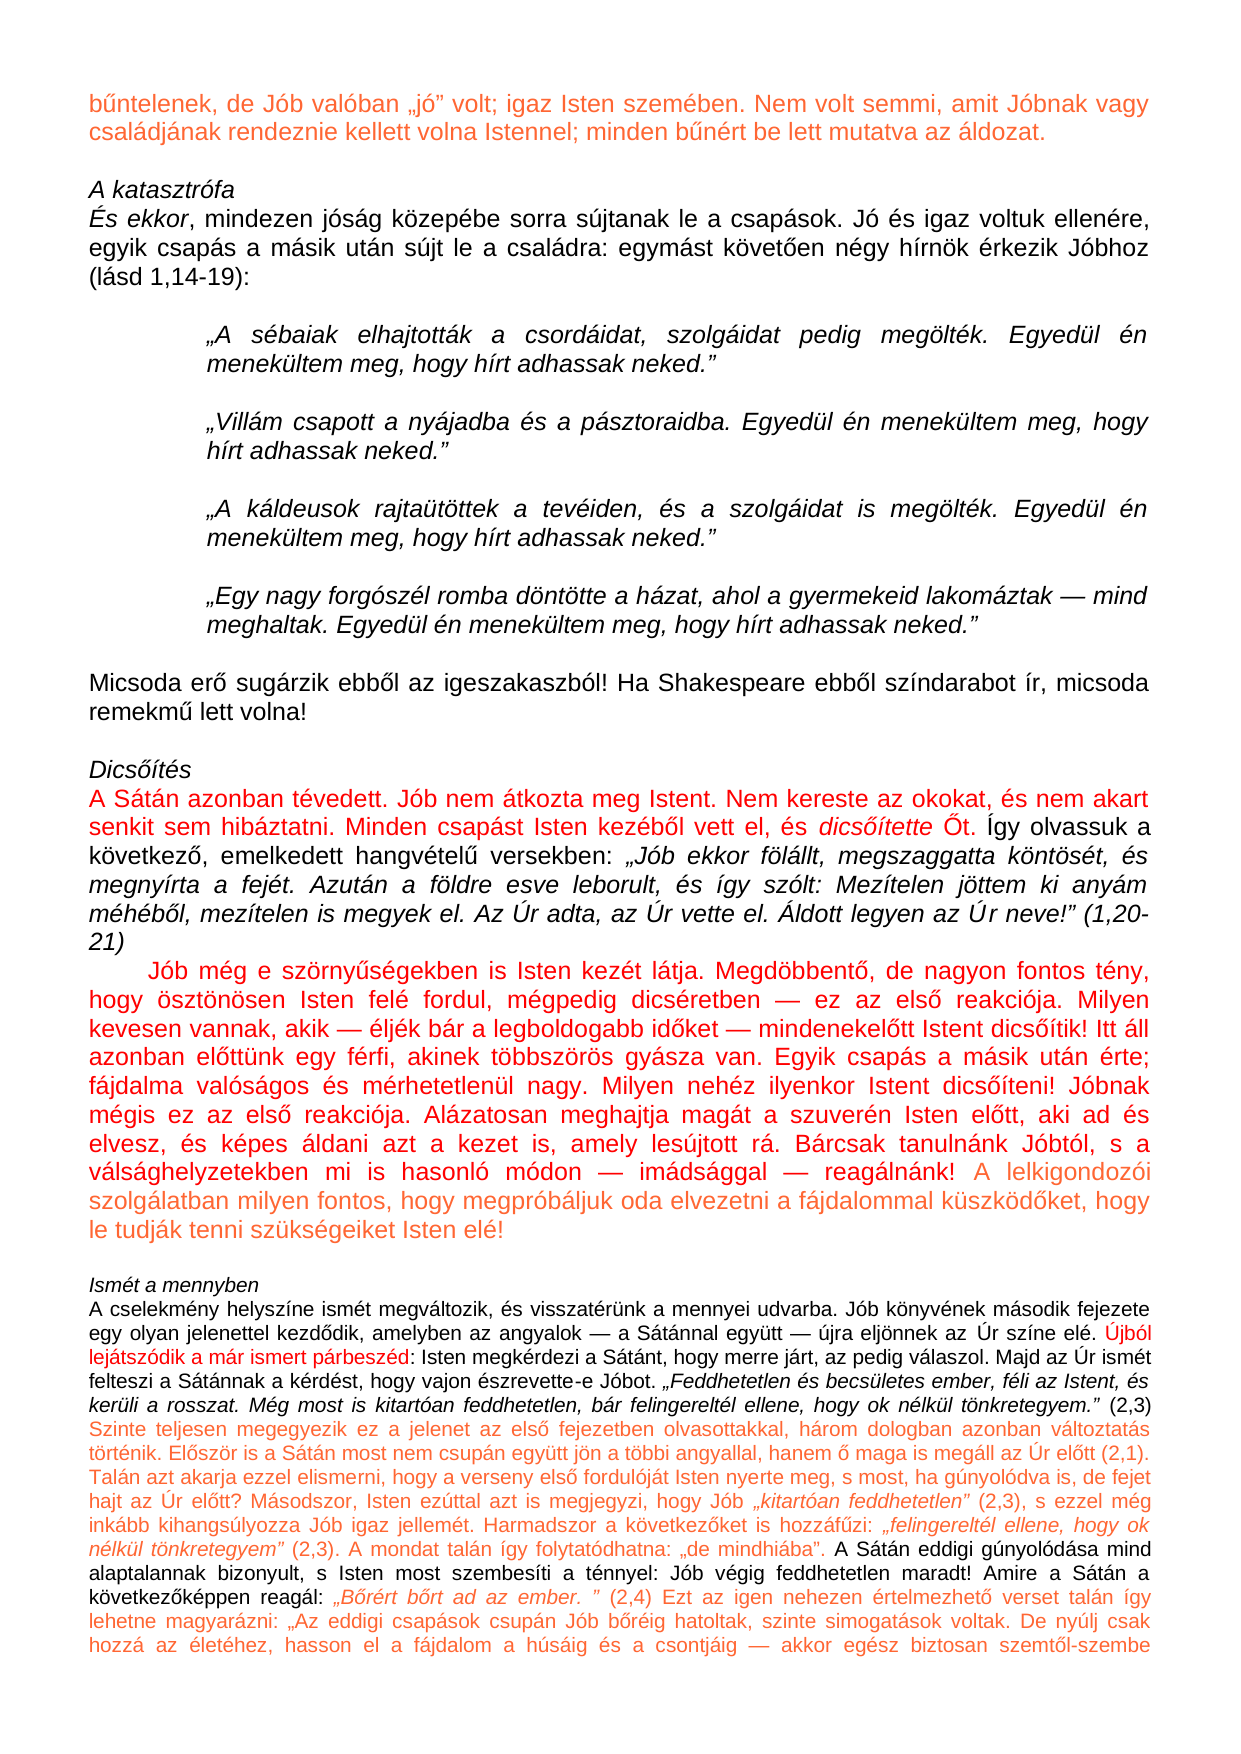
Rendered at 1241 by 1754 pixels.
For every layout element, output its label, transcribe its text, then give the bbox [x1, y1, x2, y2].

text Micsoda erő sugárzik ebből az igeszakaszból! Ha Shakespeare ebből színdarabot ír, micsoda remekmű lett volna! [88, 668, 1152, 725]
text bűntelenek, de Jób valóban „jó” volt; igaz Isten szemében. Nem volt semmi, amit Jóbnak vagy családjának rendeznie kellett volna Istennel; minden bűnért be lett mutatva az áldozat. [88, 88, 1152, 146]
text „Egy nagy forgószél romba döntötte a házat, ahol a gyermekeid lakomáztak — mind meghaltak. Egyedül én menekültem meg, hogy hírt adhassak neked.” [207, 581, 1152, 638]
text Jób még e szörnyűségekben is Isten kezét látja. Megdöbbentő, de nagyon fontos tény, hogy ösztönösen Isten felé fordul, mégpedig dicséretben — ez az első reakciója. Milyen kevesen vannak, akik — éljék bár a legboldogabb időket — mindenekelőtt Istent dicsőítik! Itt áll azonban előttünk egy férfi, akinek többszörös gyásza van. Egyik csapás a másik után érte; fájdalma valóságos és mérhetetlenül nagy. Milyen nehéz ilyenkor Istent dicsőíteni! Jóbnak mégis ez az első reakciója. Alázatosan meghajtja magát a szuverén Isten előtt, aki ad és elvesz, és képes áldani azt a kezet is, amely lesújtott rá. Bárcsak tanulnánk Jóbtól, s a válsághelyzetekben mi is hasonló módon — imádsággal — reagálnánk! A lelkigondozói szolgálatban milyen fontos, hogy megpróbáljuk oda elvezetni a fájdalommal küszködőket, hogy le tudják tenni szükségeiket Isten elé! [88, 956, 1152, 1244]
text Dicsőítés [88, 755, 1152, 784]
text Ismét a mennyben [88, 1273, 1152, 1297]
text A Sátán azonban tévedett. Jób nem átkozta meg Istent. Nem kereste az okokat, és nem akart senkit sem hibáztatni. Minden csapást Isten kezéből vett el, és dicsőítette Őt. Így olvassuk a következő, emelkedett hangvételű versekben: „Jób ekkor fölállt, megszaggatta köntösét, és megnyírta a fejét. Azután a földre esve leborult, és így szólt: Mezítelen jöttem ki anyám méhéből, mezítelen is megyek el. Az Úr adta, az Úr vette el. Áldott legyen az Úr neve!” (1,20-21) [88, 784, 1152, 956]
text „A sébaiak elhajtották a csordáidat, szolgáidat pedig megölték. Egyedül én menekültem meg, hogy hírt adhassak neked.” [207, 320, 1152, 377]
text És ekkor, mindezen jóság közepébe sorra sújtanak le a csapások. Jó és igaz voltuk ellenére, egyik csapás a másik után sújt le a családra: egymást követően négy hírnök érkezik Jóbhoz (lásd 1,14-19): [88, 204, 1152, 291]
text „A káldeusok rajtaütöttek a tevéiden, és a szolgáidat is megölték. Egyedül én menekültem meg, hogy hírt adhassak neked.” [207, 494, 1152, 551]
text „Villám csapott a nyájadba és a pásztoraidba. Egyedül én menekültem meg, hogy hírt adhassak neked.” [207, 407, 1152, 464]
text A cselekmény helyszíne ismét megváltozik, és visszatérünk a mennyei udvarba. Jób könyvének második fejezete egy olyan jelenettel kezdődik, amelyben az angyalok — a Sátánnal együtt — újra eljönnek az Úr színe elé. Újból lejátszódik a már ismert párbeszéd: Isten megkérdezi a Sátánt, hogy merre járt, az pedig válaszol. Majd az Úr ismét felteszi a Sátánnak a kérdést, hogy vajon észrevette‑e Jóbot. „Feddhetetlen és becsületes ember, féli az Istent, és kerüli a rosszat. Még most is kitartóan feddhetetlen, bár felingereltél ellene, hogy ok nélkül tönkretegyem.” (2,3) Szinte teljesen megegyezik ez a jelenet az első fejezetben olvasottakkal, három dologban azonban változtatás történik. Először is a Sátán most nem csupán együtt jön a többi angyallal, hanem ő maga is megáll az Úr előtt (2,1). Talán azt akarja ezzel elismerni, hogy a verseny első fordulóját Isten nyerte meg, s most, ha gúnyolódva is, de fejet hajt az Úr előtt? Másodszor, Isten ezúttal azt is megjegyzi, hogy Jób „kitartóan feddhetetlen” (2,3), s ezzel még inkább kihangsúlyozza Jób igaz jellemét. Harmadszor a következőket is hozzáfűzi: „felingereltél ellene, hogy ok nélkül tönkretegyem” (2,3). A mondat talán így folytatódhatna: „de mindhiába”. A Sátán eddigi gúnyolódása mind alaptalannak bizonyult, s Isten most szembesíti a ténnyel: Jób végig feddhetetlen maradt! Amire a Sátán a következőképpen reagál: „Bőrért bőrt ad az ember. ” (2,4) Ezt az igen nehezen értelmezhető verset talán így lehetne magyarázni: „Az eddigi csapások csupán Jób bőréig hatoltak, szinte simogatások voltak. De nyúlj csak hozzá az életéhez, hasson el a fájdalom a húsáig és a csontjáig — akkor egész biztosan szemtől-szembe [88, 1297, 1152, 1656]
text A katasztrófa [88, 176, 1152, 204]
